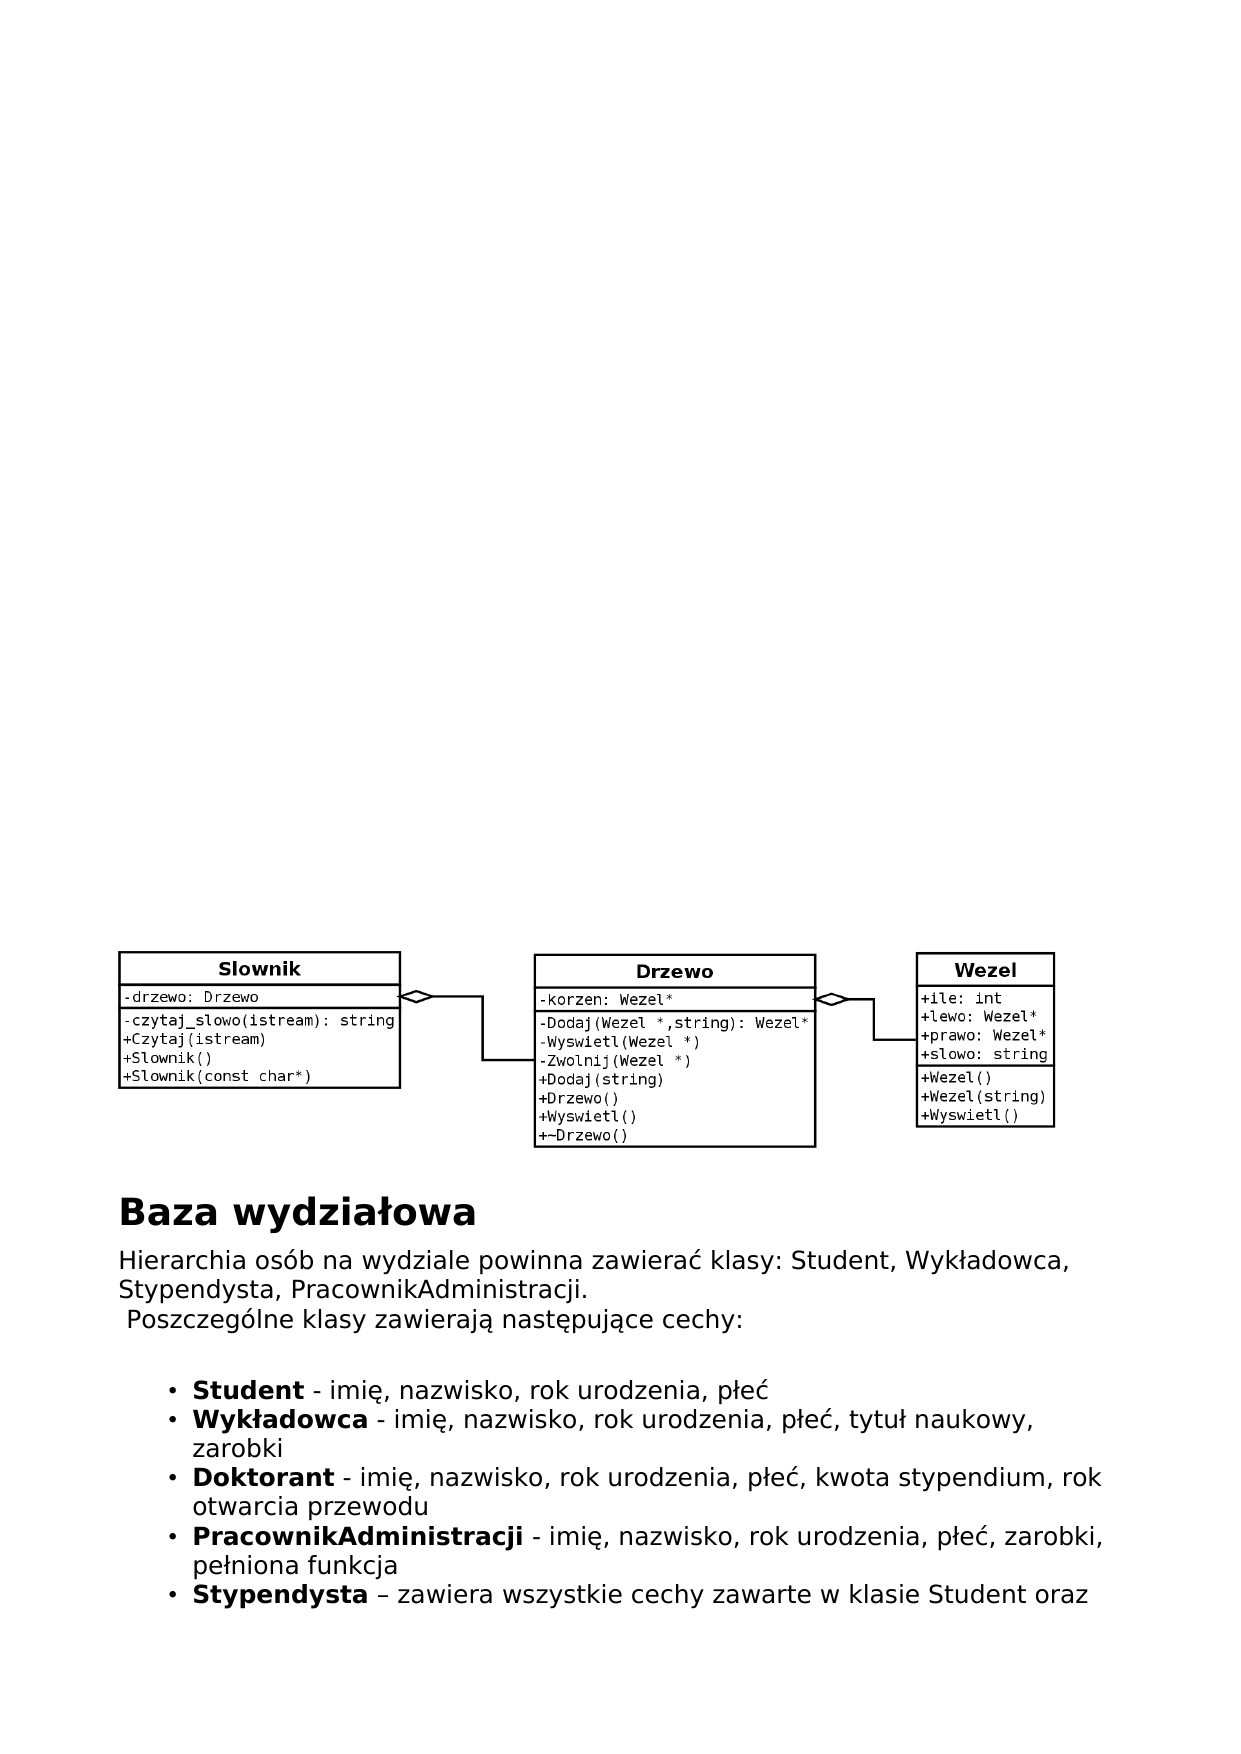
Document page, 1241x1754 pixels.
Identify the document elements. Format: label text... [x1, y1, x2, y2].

list Wykładowca - imię, nazwisko, rok urodzenia, płeć, tytuł naukowy, zarobki [177, 1405, 1122, 1463]
text Hierarchia osób na wydziale powinna zawierać klasy: Student, Wykładowca, Stypendysta, PracownikAdministracji. Poszczególne klasy zawierają następujące cechy: [118, 1246, 1122, 1334]
list Student - imię, nazwisko, rok urodzenia, płeć [177, 1376, 1122, 1405]
list Doktorant - imię, nazwisko, rok urodzenia, płeć, kwota stypendium, rok otwarcia przewodu [177, 1463, 1122, 1522]
list PracownikAdministracji - imię, nazwisko, rok urodzenia, płeć, zarobki, pełniona funkcja [177, 1522, 1122, 1580]
subtitle Baza wydziałowa [118, 1190, 1122, 1234]
picture [118, 947, 1056, 1153]
list Stypendysta – zawiera wszystkie cechy zawarte w klasie Student oraz [177, 1580, 1122, 1609]
